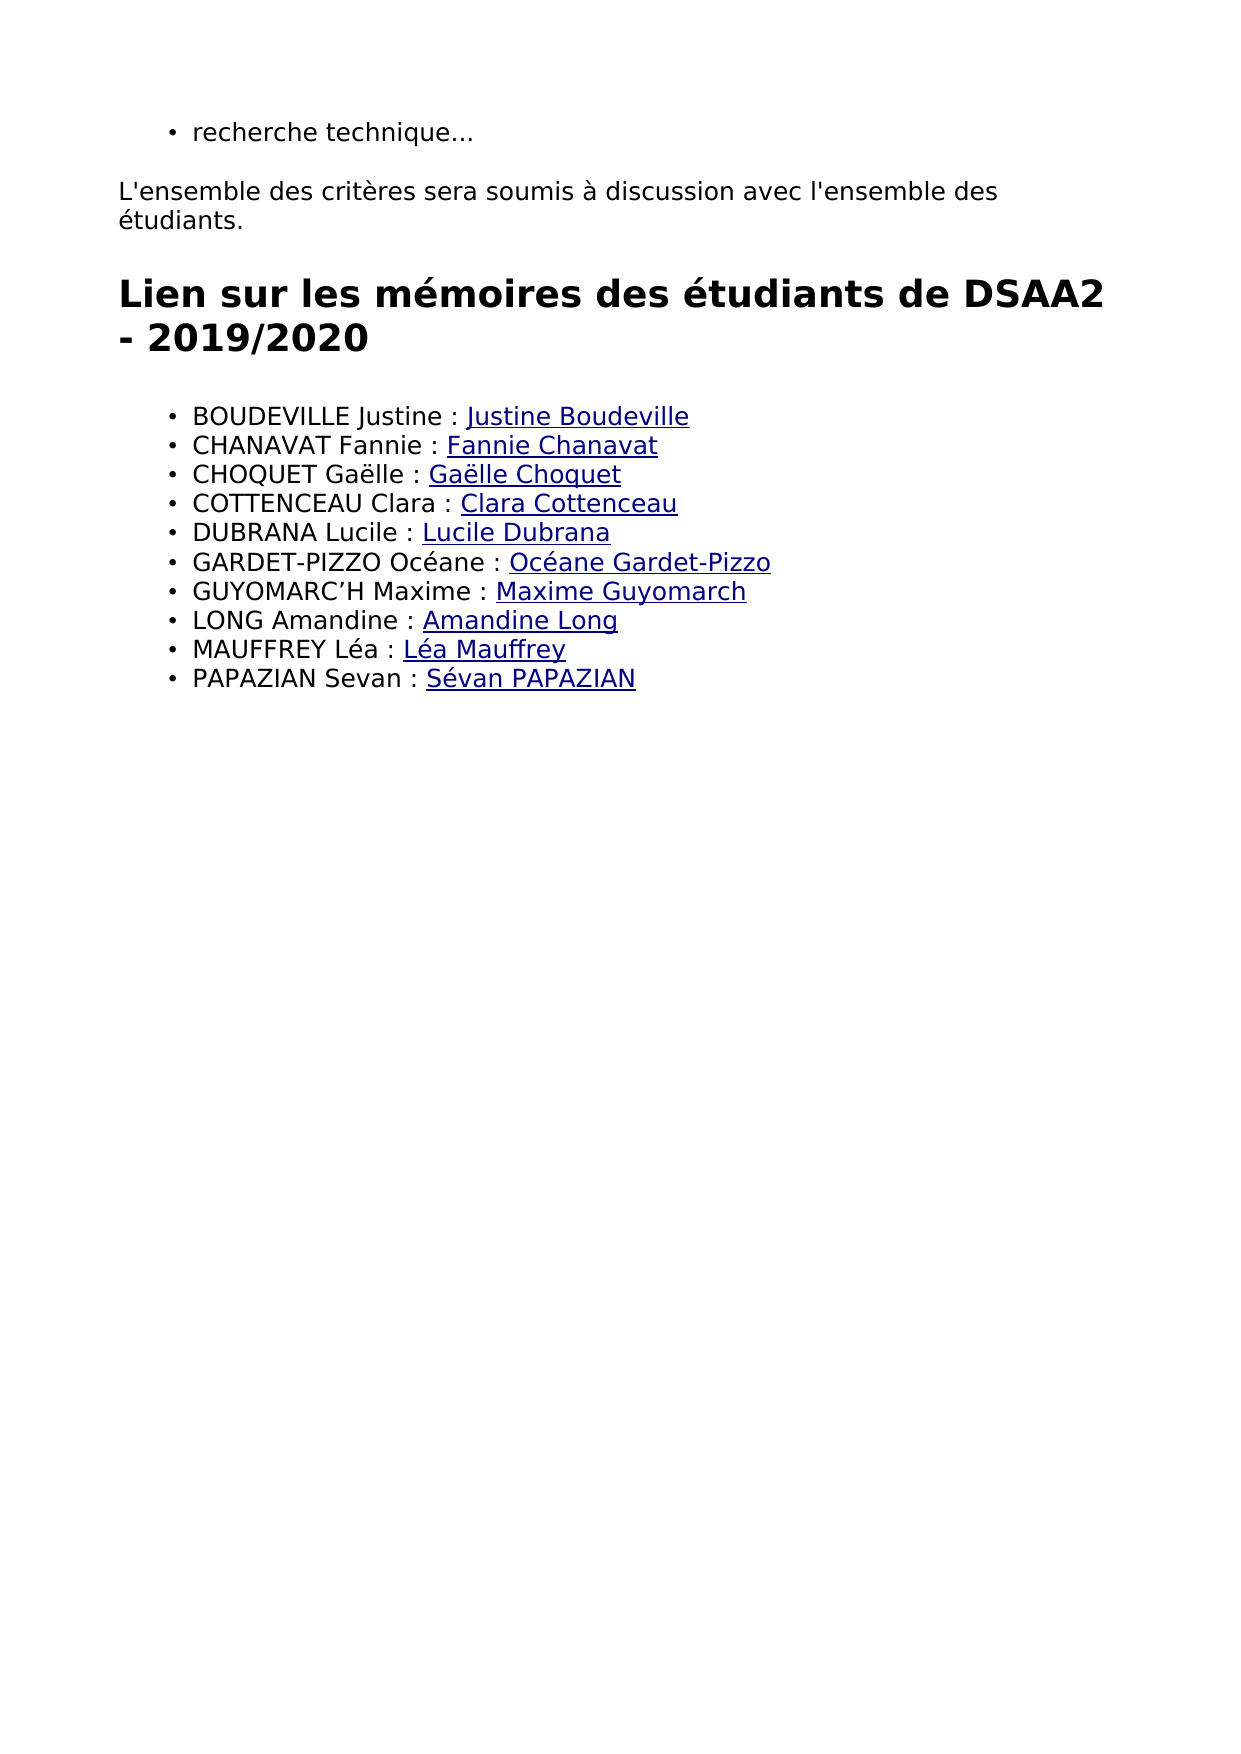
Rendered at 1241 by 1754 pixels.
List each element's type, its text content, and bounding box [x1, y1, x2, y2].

list PAPAZIAN Sevan : Sévan PAPAZIAN [177, 664, 1122, 693]
subtitle Lien sur les mémoires des étudiants de DSAA2 - 2019/2020 [118, 273, 1122, 360]
list LONG Amandine : Amandine Long [177, 606, 1122, 635]
list BOUDEVILLE Justine : Justine Boudeville [177, 402, 1122, 431]
list GARDET-PIZZO Océane : Océane Gardet-Pizzo [177, 548, 1122, 577]
list COTTENCEAU Clara : Clara Cottenceau [177, 489, 1122, 518]
list DUBRANA Lucile : Lucile Dubrana [177, 518, 1122, 548]
list recherche technique... [177, 118, 1122, 147]
text L'ensemble des critères sera soumis à discussion avec l'ensemble des étudiants. [118, 177, 1122, 235]
list CHANAVAT Fannie : Fannie Chanavat [177, 431, 1122, 460]
list GUYOMARC’H Maxime : Maxime Guyomarch [177, 577, 1122, 606]
list MAUFFREY Léa : Léa Mauffrey [177, 635, 1122, 664]
list CHOQUET Gaëlle : Gaëlle Choquet [177, 460, 1122, 489]
